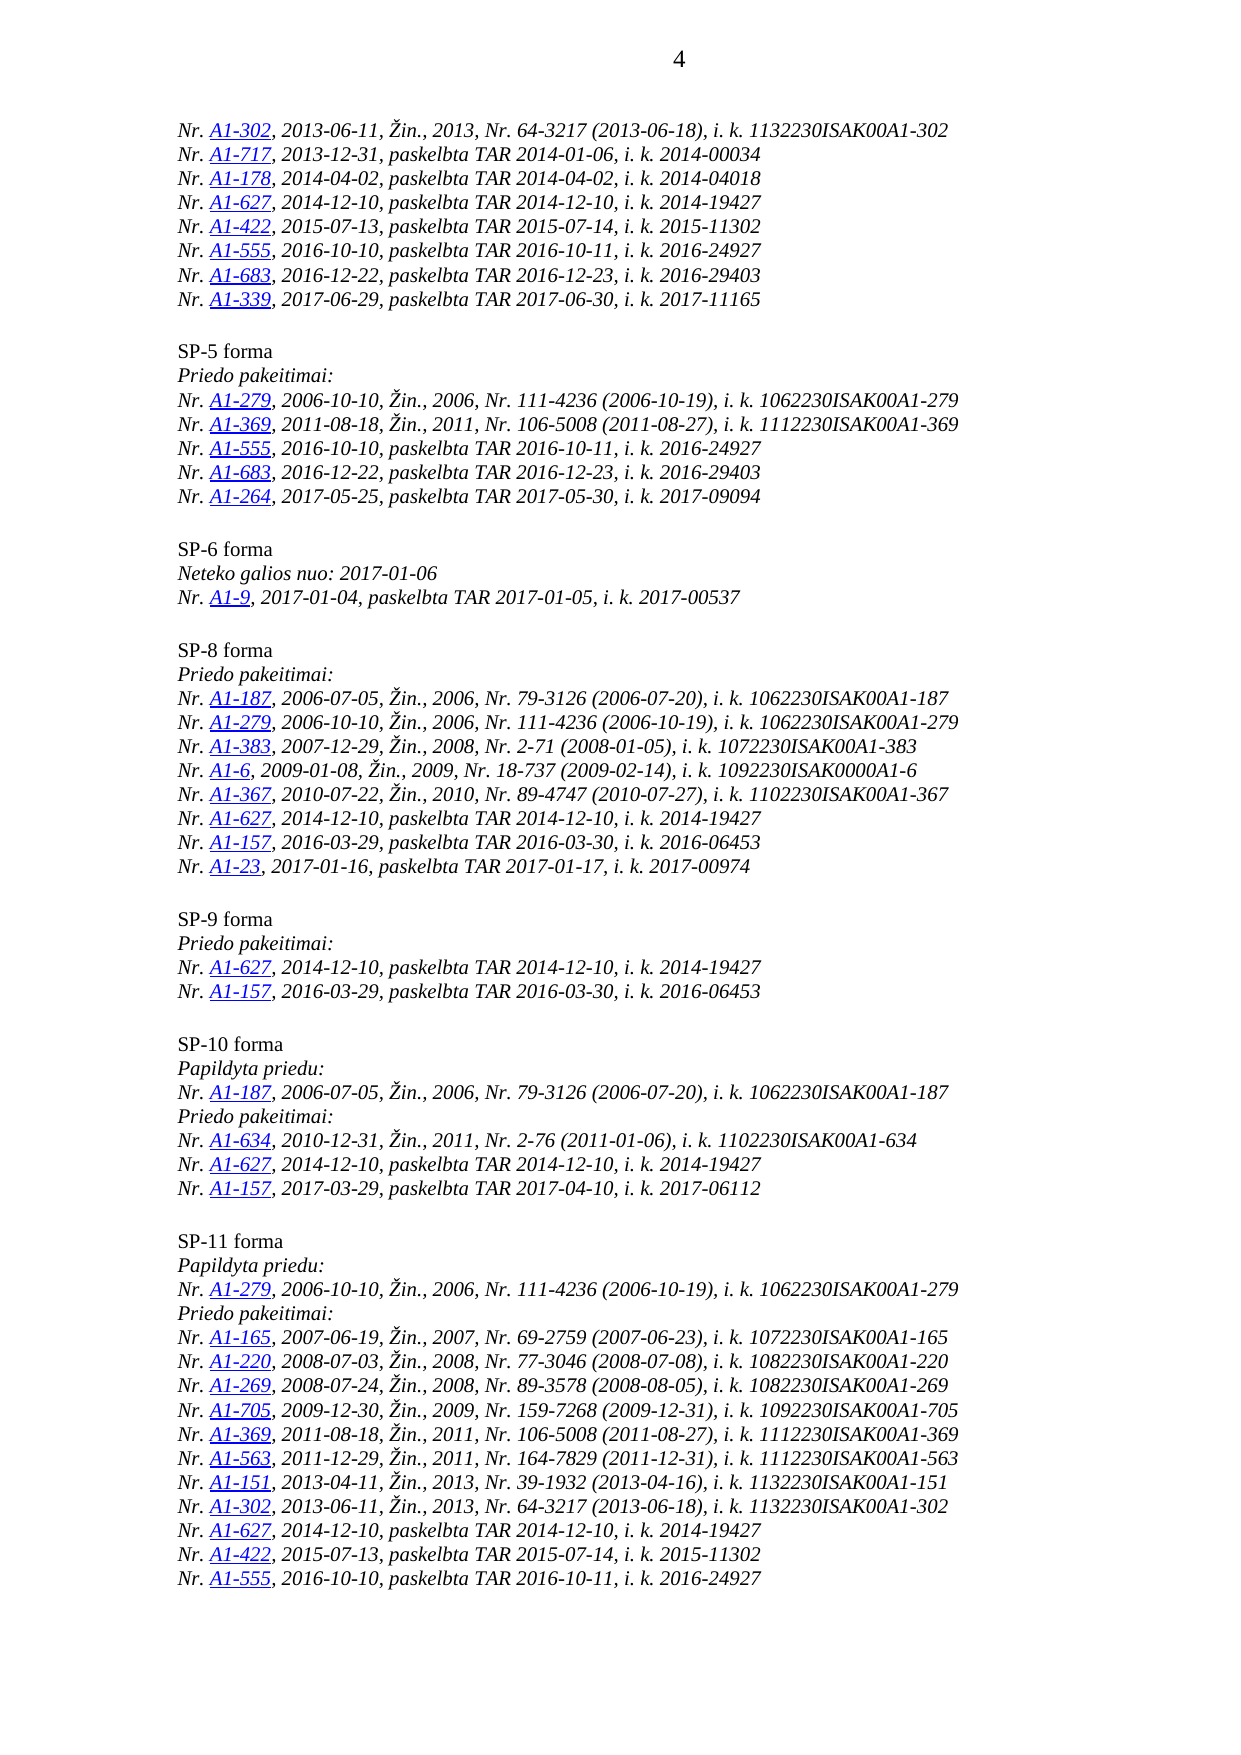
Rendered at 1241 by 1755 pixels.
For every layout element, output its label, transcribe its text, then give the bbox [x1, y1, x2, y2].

text Nr. A1-555, 2016-10-10, paskelbta TAR 2016-10-11, i. k. 2016-24927 [177, 1566, 1181, 1590]
text Nr. A1-302, 2013-06-11, Žin., 2013, Nr. 64-3217 (2013-06-18), i. k. 1132230ISAK00A1-302 [177, 118, 1181, 142]
text Nr. A1-157, 2016-03-29, paskelbta TAR 2016-03-30, i. k. 2016-06453 [177, 979, 1181, 1003]
text Nr. A1-302, 2013-06-11, Žin., 2013, Nr. 64-3217 (2013-06-18), i. k. 1132230ISAK00A1-302 [177, 1494, 1181, 1518]
text Priedo pakeitimai: [177, 363, 1181, 387]
text Nr. A1-6, 2009-01-08, Žin., 2009, Nr. 18-737 (2009-02-14), i. k. 1092230ISAK0000A1-6 [177, 758, 1181, 782]
text SP-6 forma [177, 537, 1181, 561]
text Priedo pakeitimai: [177, 662, 1181, 686]
text Nr. A1-367, 2010-07-22, Žin., 2010, Nr. 89-4747 (2010-07-27), i. k. 1102230ISAK00A1-367 [177, 782, 1181, 806]
text Nr. A1-264, 2017-05-25, paskelbta TAR 2017-05-30, i. k. 2017-09094 [177, 484, 1181, 508]
text SP-9 forma [177, 907, 1181, 931]
text Nr. A1-165, 2007-06-19, Žin., 2007, Nr. 69-2759 (2007-06-23), i. k. 1072230ISAK00A1-165 [177, 1325, 1181, 1349]
text Nr. A1-627, 2014-12-10, paskelbta TAR 2014-12-10, i. k. 2014-19427 [177, 955, 1181, 979]
text Priedo pakeitimai: [177, 931, 1181, 955]
text Nr. A1-555, 2016-10-10, paskelbta TAR 2016-10-11, i. k. 2016-24927 [177, 436, 1181, 460]
text SP-11 forma [177, 1229, 1181, 1253]
text Nr. A1-279, 2006-10-10, Žin., 2006, Nr. 111-4236 (2006-10-19), i. k. 1062230ISAK00A1-279 [177, 387, 1181, 412]
text Nr. A1-157, 2016-03-29, paskelbta TAR 2016-03-30, i. k. 2016-06453 [177, 830, 1181, 854]
text SP-10 forma [177, 1032, 1181, 1056]
text Nr. A1-683, 2016-12-22, paskelbta TAR 2016-12-23, i. k. 2016-29403 [177, 460, 1181, 484]
text Nr. A1-422, 2015-07-13, paskelbta TAR 2015-07-14, i. k. 2015-11302 [177, 214, 1181, 238]
text Nr. A1-339, 2017-06-29, paskelbta TAR 2017-06-30, i. k. 2017-11165 [177, 287, 1181, 311]
text Nr. A1-369, 2011-08-18, Žin., 2011, Nr. 106-5008 (2011-08-27), i. k. 1112230ISAK00A1-369 [177, 412, 1181, 436]
text Nr. A1-555, 2016-10-10, paskelbta TAR 2016-10-11, i. k. 2016-24927 [177, 238, 1181, 262]
text Nr. A1-383, 2007-12-29, Žin., 2008, Nr. 2-71 (2008-01-05), i. k. 1072230ISAK00A1-383 [177, 734, 1181, 758]
text Nr. A1-269, 2008-07-24, Žin., 2008, Nr. 89-3578 (2008-08-05), i. k. 1082230ISAK00A1-269 [177, 1373, 1181, 1397]
text Nr. A1-151, 2013-04-11, Žin., 2013, Nr. 39-1932 (2013-04-16), i. k. 1132230ISAK00A1-151 [177, 1470, 1181, 1494]
text Priedo pakeitimai: [177, 1104, 1181, 1128]
text Nr. A1-157, 2017-03-29, paskelbta TAR 2017-04-10, i. k. 2017-06112 [177, 1176, 1181, 1200]
text Nr. A1-279, 2006-10-10, Žin., 2006, Nr. 111-4236 (2006-10-19), i. k. 1062230ISAK00A1-279 [177, 1277, 1181, 1301]
text Nr. A1-717, 2013-12-31, paskelbta TAR 2014-01-06, i. k. 2014-00034 [177, 142, 1181, 166]
text SP-5 forma [177, 339, 1181, 363]
text Nr. A1-187, 2006-07-05, Žin., 2006, Nr. 79-3126 (2006-07-20), i. k. 1062230ISAK00A1-187 [177, 686, 1181, 710]
text Nr. A1-9, 2017-01-04, paskelbta TAR 2017-01-05, i. k. 2017-00537 [177, 585, 1181, 609]
text Nr. A1-178, 2014-04-02, paskelbta TAR 2014-04-02, i. k. 2014-04018 [177, 166, 1181, 190]
text Nr. A1-627, 2014-12-10, paskelbta TAR 2014-12-10, i. k. 2014-19427 [177, 1518, 1181, 1542]
text Papildyta priedu: [177, 1253, 1181, 1277]
text Nr. A1-279, 2006-10-10, Žin., 2006, Nr. 111-4236 (2006-10-19), i. k. 1062230ISAK00A1-279 [177, 710, 1181, 734]
text Papildyta priedu: [177, 1056, 1181, 1080]
text Nr. A1-683, 2016-12-22, paskelbta TAR 2016-12-23, i. k. 2016-29403 [177, 262, 1181, 287]
text Nr. A1-23, 2017-01-16, paskelbta TAR 2017-01-17, i. k. 2017-00974 [177, 854, 1181, 878]
text Nr. A1-220, 2008-07-03, Žin., 2008, Nr. 77-3046 (2008-07-08), i. k. 1082230ISAK00A1-220 [177, 1349, 1181, 1373]
text Nr. A1-705, 2009-12-30, Žin., 2009, Nr. 159-7268 (2009-12-31), i. k. 1092230ISAK00A1-705 [177, 1397, 1181, 1422]
text Nr. A1-422, 2015-07-13, paskelbta TAR 2015-07-14, i. k. 2015-11302 [177, 1542, 1181, 1566]
text Nr. A1-634, 2010-12-31, Žin., 2011, Nr. 2-76 (2011-01-06), i. k. 1102230ISAK00A1-634 [177, 1128, 1181, 1152]
text Nr. A1-627, 2014-12-10, paskelbta TAR 2014-12-10, i. k. 2014-19427 [177, 190, 1181, 214]
text Nr. A1-187, 2006-07-05, Žin., 2006, Nr. 79-3126 (2006-07-20), i. k. 1062230ISAK00A1-187 [177, 1080, 1181, 1104]
text Neteko galios nuo: 2017-01-06 [177, 561, 1181, 585]
text Nr. A1-563, 2011-12-29, Žin., 2011, Nr. 164-7829 (2011-12-31), i. k. 1112230ISAK00A1-563 [177, 1446, 1181, 1470]
text SP-8 forma [177, 637, 1181, 662]
text Nr. A1-627, 2014-12-10, paskelbta TAR 2014-12-10, i. k. 2014-19427 [177, 806, 1181, 830]
text Nr. A1-369, 2011-08-18, Žin., 2011, Nr. 106-5008 (2011-08-27), i. k. 1112230ISAK00A1-369 [177, 1422, 1181, 1446]
text Nr. A1-627, 2014-12-10, paskelbta TAR 2014-12-10, i. k. 2014-19427 [177, 1152, 1181, 1176]
text Priedo pakeitimai: [177, 1301, 1181, 1325]
